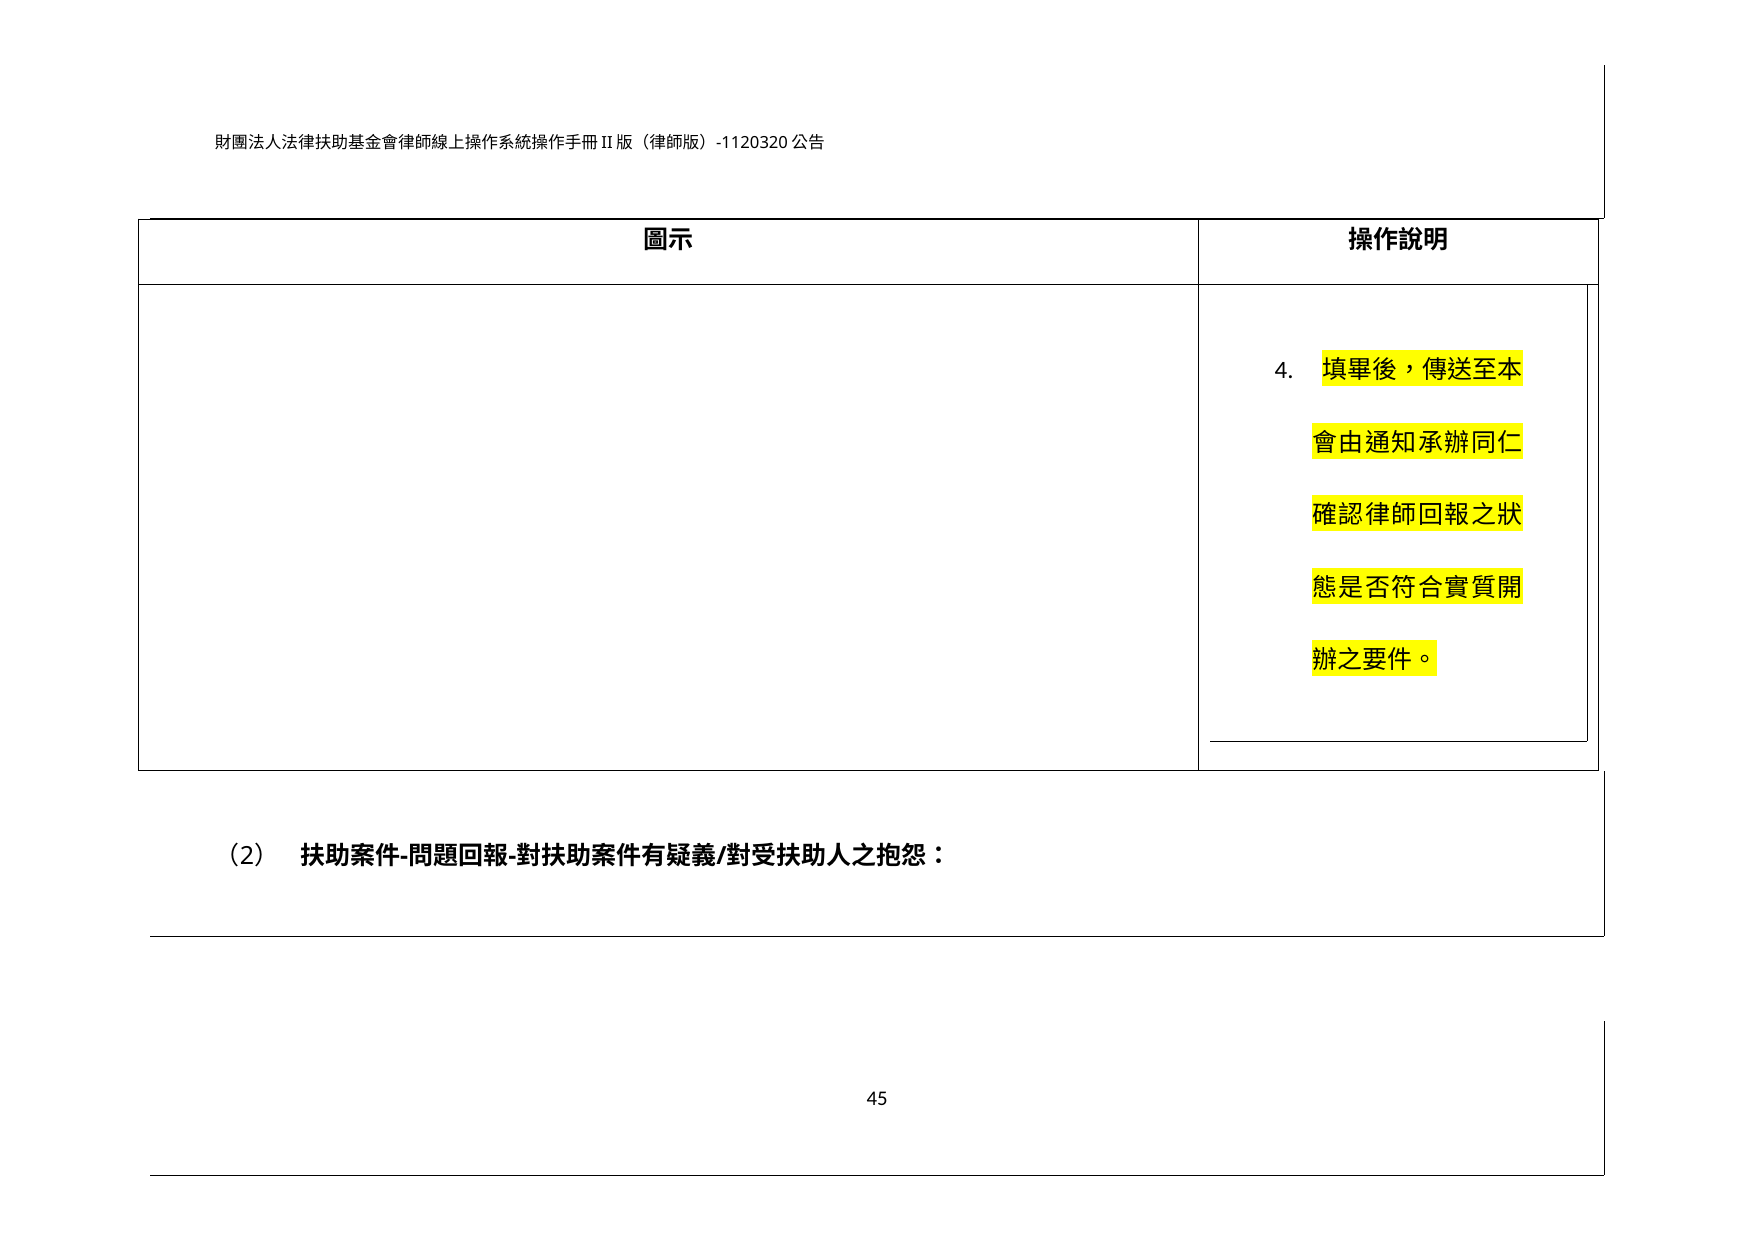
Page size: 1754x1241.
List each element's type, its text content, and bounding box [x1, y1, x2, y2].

table_cell [139, 285, 1198, 769]
table_header 操作說明 [1199, 220, 1598, 284]
list 扶助案件-問題回報-對扶助案件有疑義/對受扶助人之抱怨： [150, 771, 1604, 936]
table_cell 分會派案後，律師即可於此區查到案件。如已回報過「已開辦」或會內已於系統「相關人問題處理區」登載開辦狀況且處理完畢，本區將查不到資料。 回報狀態可點選「已開辦」、「非因律師因素而暫緩開辦」；說明欄為必填，且須依據回報狀態上傳相關佐證文件，以供會內查核。（本會將另行佈達需請律師上傳的文件種類） 如回報「非因律師因素而暫緩開辦」，請律師定期與受扶助人確認狀況並再次回報。 填畢後，傳送至本會由通知承辦同仁確認律師回報之狀態是否符合實質開辦之要件。 [1199, 285, 1598, 769]
table_header 圖示 [139, 220, 1198, 284]
